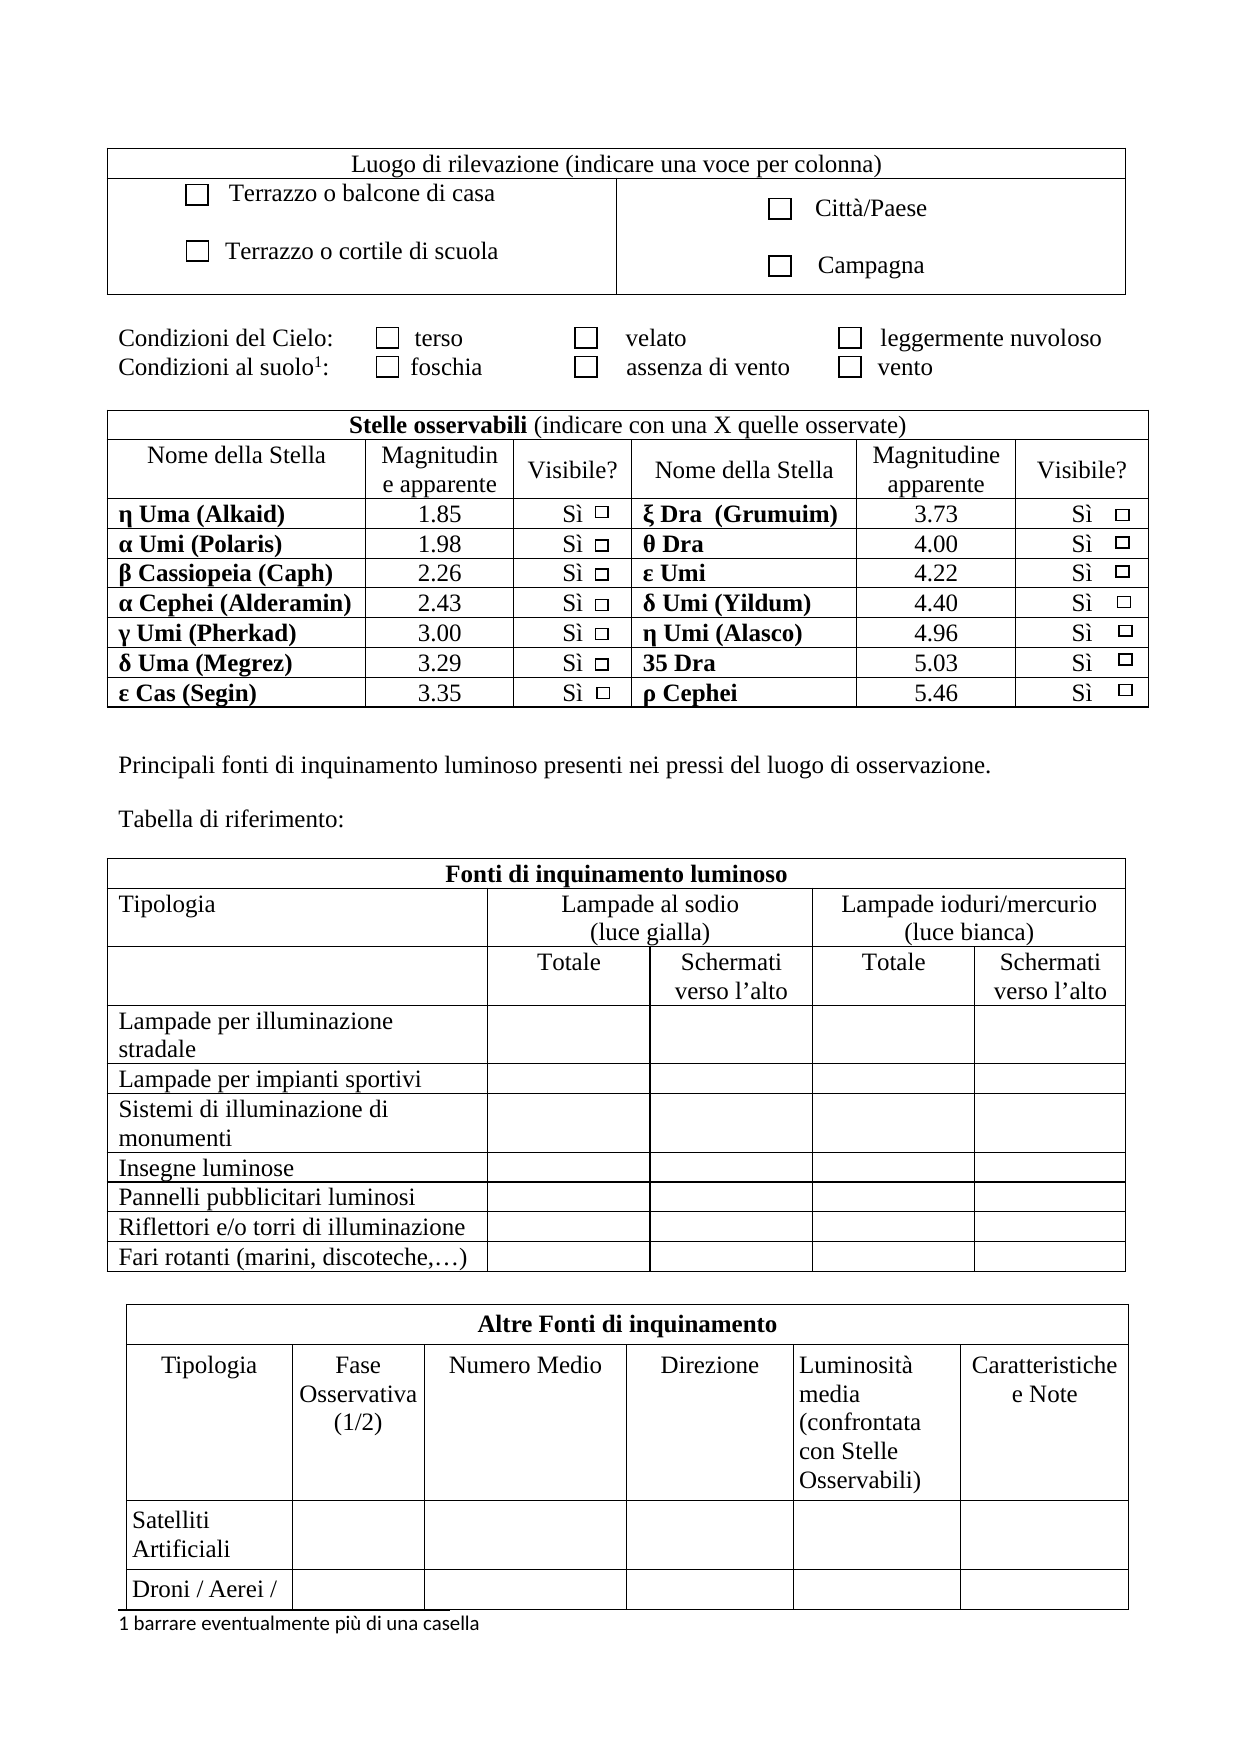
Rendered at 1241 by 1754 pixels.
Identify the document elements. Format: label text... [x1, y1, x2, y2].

table_cell Sì [514, 499, 631, 528]
table_cell [651, 1153, 812, 1181]
table_cell [651, 1094, 812, 1152]
text Condizioni al suolo: foschia assenza di vento vento [118, 352, 1122, 381]
table_cell ε Cas (Segin) [108, 678, 365, 706]
table_cell Sì [1016, 559, 1148, 587]
table_cell Sì [514, 618, 631, 647]
table_cell γ Umi (Pherkad) [108, 618, 365, 647]
table_cell [488, 1064, 649, 1093]
table_cell [813, 1094, 974, 1152]
table_cell 4.96 [857, 618, 1015, 647]
table_cell 35 Dra [632, 648, 856, 677]
table_cell β Cassiopeia (Caph) [108, 559, 365, 587]
table_cell Insegne luminose [108, 1153, 487, 1181]
table_cell Fari rotanti (marini, discoteche,…) [108, 1242, 487, 1271]
table_cell ρ Cephei [632, 678, 856, 706]
table_cell Sì [1016, 529, 1148, 557]
table_cell α Cephei (Alderamin) [108, 588, 365, 617]
table_cell [425, 1501, 626, 1569]
table_cell Magnitudine apparente [366, 440, 513, 498]
table_cell [813, 1006, 974, 1063]
table_cell δ Umi (Yildum) [632, 588, 856, 617]
table_cell [975, 1242, 1125, 1271]
table_cell [975, 1212, 1125, 1241]
table_cell Sì [1016, 499, 1148, 528]
table_cell ε Umi [632, 559, 856, 587]
table_cell [651, 1006, 812, 1063]
table_cell Schermati verso l’alto [975, 947, 1125, 1005]
table_cell Fase Osservativa (1/2) [293, 1345, 424, 1499]
table_cell Lampade per impianti sportivi [108, 1064, 487, 1093]
table_cell Sì [514, 559, 631, 587]
table_cell Visibile? [514, 440, 631, 498]
table_cell Lampade per illuminazione stradale [108, 1006, 487, 1063]
table_cell 3.35 [366, 678, 513, 706]
table_cell 1.98 [366, 529, 513, 557]
table_cell [794, 1570, 960, 1609]
table_cell Direzione [627, 1345, 793, 1499]
table_cell 4.22 [857, 559, 1015, 587]
table_cell [627, 1570, 793, 1609]
table_cell Numero Medio [425, 1345, 626, 1499]
table_cell α Umi (Polaris) [108, 529, 365, 557]
table_cell 4.00 [857, 529, 1015, 557]
text barrare eventualmente più di una casella [118, 1610, 1122, 1636]
table_cell [961, 1570, 1128, 1609]
table_cell Sì [1016, 618, 1148, 647]
table_cell Totale [488, 947, 649, 1005]
table_cell [813, 1064, 974, 1093]
table_cell [813, 1212, 974, 1241]
table_cell [425, 1570, 626, 1609]
table_cell [975, 1153, 1125, 1181]
table_cell [293, 1570, 424, 1609]
table_cell [488, 1242, 649, 1271]
table_cell Sì [1016, 648, 1148, 677]
table_cell Città/Paese Campagna [617, 179, 1125, 293]
table_cell [794, 1501, 960, 1569]
table_cell [293, 1501, 424, 1569]
text Tabella di riferimento: [118, 804, 1122, 833]
table_cell [975, 1006, 1125, 1063]
table_cell Sì [1016, 588, 1148, 617]
table_cell η Uma (Alkaid) [108, 499, 365, 528]
text Condizioni del Cielo: terso velato leggermente nuvoloso [118, 323, 1122, 352]
table_cell [813, 1242, 974, 1271]
table_cell [627, 1501, 793, 1569]
table_header Fonti di inquinamento luminoso [108, 859, 1125, 888]
table_cell Tipologia [108, 889, 487, 946]
table_header Luogo di rilevazione (indicare una voce per colonna) [108, 149, 1125, 177]
table_cell Sì [1016, 678, 1148, 706]
table_cell Sì [514, 678, 631, 706]
text Principali fonti di inquinamento luminoso presenti nei pressi del luogo di osservazione. [118, 750, 1122, 779]
table_cell 1.85 [366, 499, 513, 528]
table_cell [651, 1242, 812, 1271]
table_cell Sì [514, 529, 631, 557]
table_cell 2.43 [366, 588, 513, 617]
table_cell Lampade ioduri/mercurio (luce bianca) [813, 889, 1125, 946]
table_cell [975, 1094, 1125, 1152]
table_cell [488, 1212, 649, 1241]
table_cell ξ Dra (Grumuim) [632, 499, 856, 528]
table_cell 3.29 [366, 648, 513, 677]
table_cell 4.40 [857, 588, 1015, 617]
table_header Altre Fonti di inquinamento [127, 1305, 1128, 1344]
table_cell [961, 1501, 1128, 1569]
table_cell δ Uma (Megrez) [108, 648, 365, 677]
table_cell [488, 1183, 649, 1211]
table_cell [975, 1183, 1125, 1211]
table_cell Tipologia [127, 1345, 292, 1499]
table_cell 3.00 [366, 618, 513, 647]
table_cell Sì [514, 648, 631, 677]
table_cell Visibile? [1016, 440, 1148, 498]
table_cell Satelliti Artificiali [127, 1501, 292, 1569]
table_cell Pannelli pubblicitari luminosi [108, 1183, 487, 1211]
table_cell Nome della Stella [632, 440, 856, 498]
table_cell [488, 1153, 649, 1181]
table_cell [813, 1183, 974, 1211]
table_cell Luminosità media (confrontata con Stelle Osservabili) [794, 1345, 960, 1499]
table_cell η Umi (Alasco) [632, 618, 856, 647]
table_cell Terrazzo o balcone di casa Terrazzo o cortile di scuola [108, 179, 616, 293]
table_cell Schermati verso l’alto [651, 947, 812, 1005]
table_cell Magnitudine apparente [857, 440, 1015, 498]
table_cell Totale [813, 947, 974, 1005]
table_cell 2.26 [366, 559, 513, 587]
table_cell Sistemi di illuminazione di monumenti [108, 1094, 487, 1152]
table_cell θ Dra [632, 529, 856, 557]
table_cell [651, 1212, 812, 1241]
table_cell Nome della Stella [108, 440, 365, 498]
table_cell 5.03 [857, 648, 1015, 677]
table_cell Droni / Aerei / [127, 1570, 292, 1609]
table_cell Sì [514, 588, 631, 617]
table_cell [488, 1094, 649, 1152]
table_cell Caratteristiche e Note [961, 1345, 1128, 1499]
table_cell Lampade al sodio (luce gialla) [488, 889, 812, 946]
table_cell [651, 1064, 812, 1093]
table_cell Riflettori e/o torri di illuminazione [108, 1212, 487, 1241]
table_cell [488, 1006, 649, 1063]
table_cell [975, 1064, 1125, 1093]
table_header Stelle osservabili (indicare con una X quelle osservate) [108, 411, 1148, 439]
table_cell 3.73 [857, 499, 1015, 528]
table_cell [108, 947, 487, 1005]
table_cell 5.46 [857, 678, 1015, 706]
table_cell [813, 1153, 974, 1181]
table_cell [651, 1183, 812, 1211]
